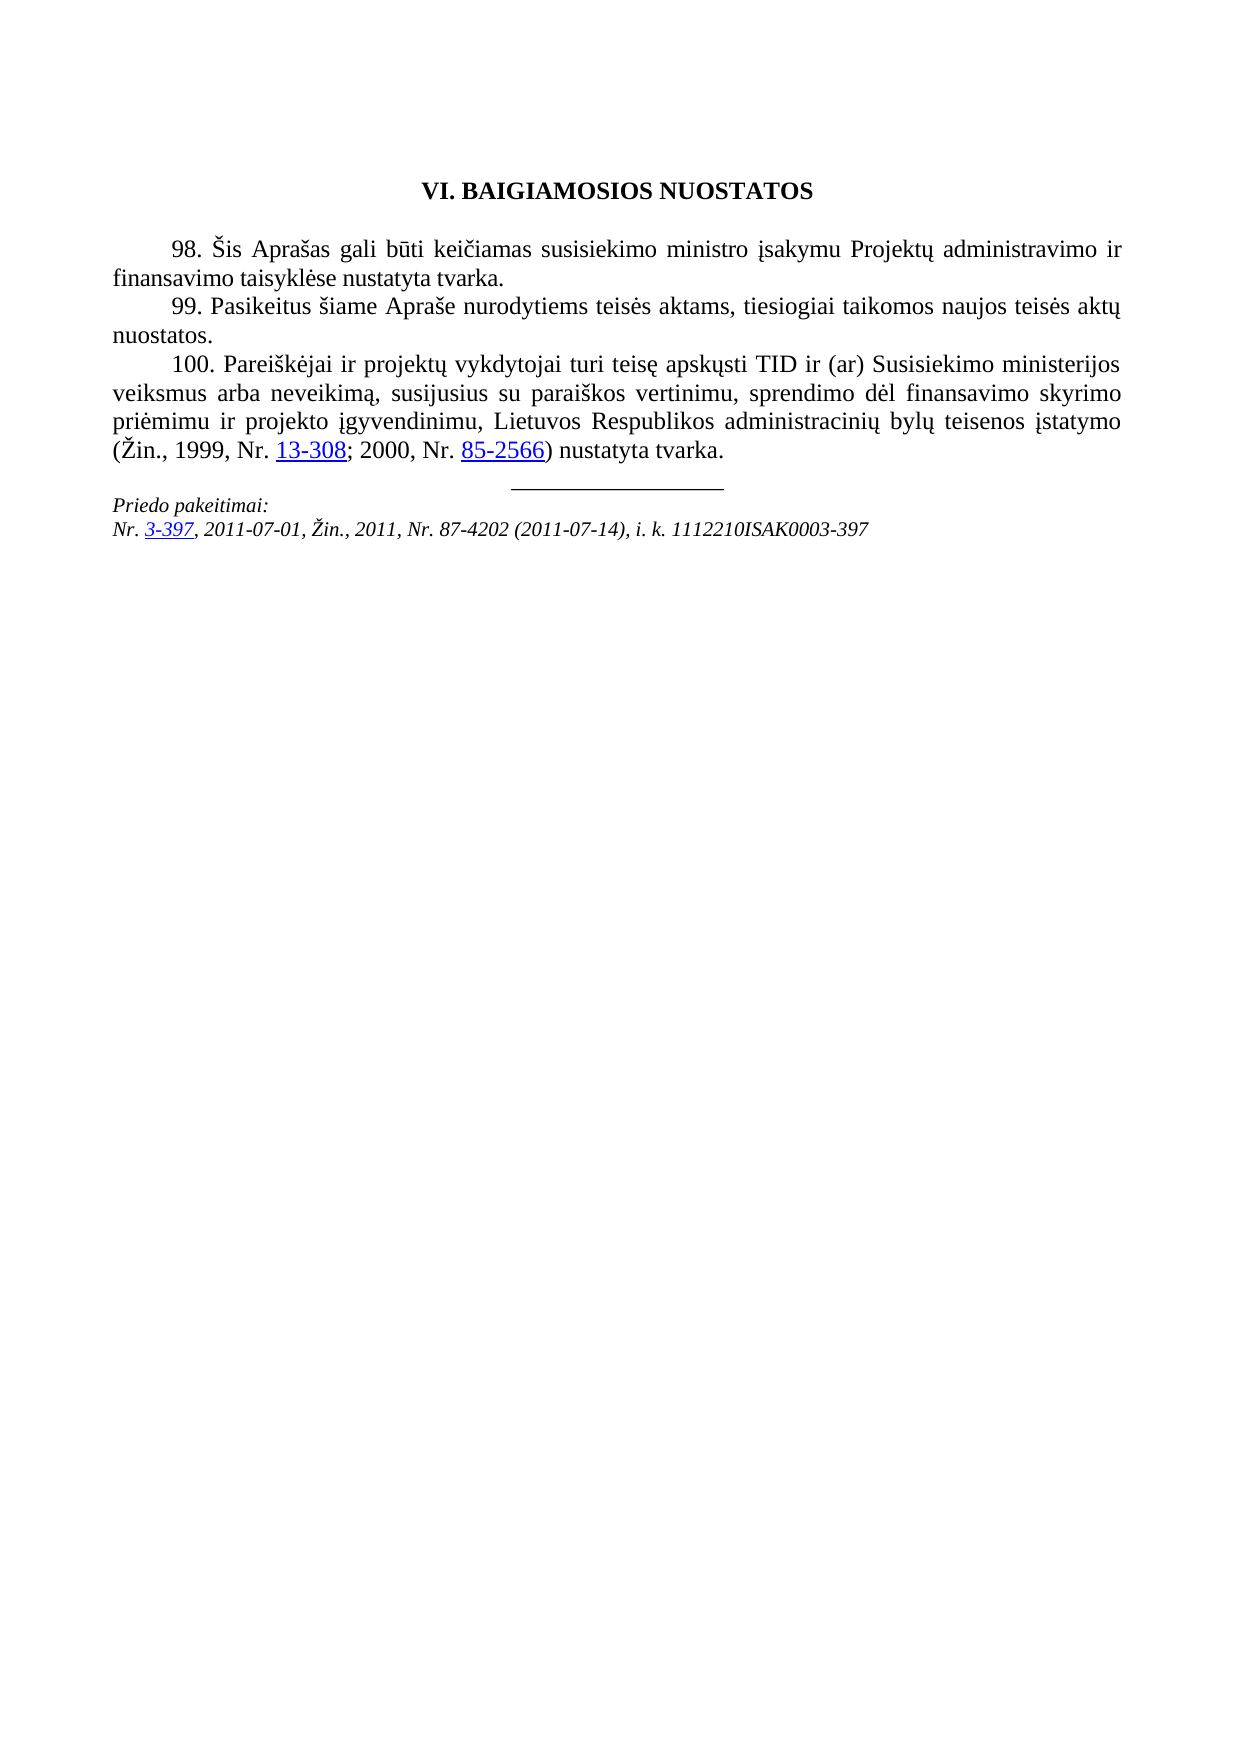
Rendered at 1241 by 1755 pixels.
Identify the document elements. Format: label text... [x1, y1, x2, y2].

text _________________ [112, 464, 1122, 493]
text 98. Šis Aprašas gali būti keičiamas susisiekimo ministro įsakymu Projektų administravimo ir finansavimo taisyklėse nustatyta tvarka. [112, 234, 1122, 291]
text VI. Baigiamosios nuostatos [112, 176, 1122, 205]
text 99. Pasikeitus šiame Apraše nurodytiems teisės aktams, tiesiogiai taikomos naujos teisės aktų nuostatos. [112, 291, 1122, 349]
text Nr. 3-397, 2011-07-01, Žin., 2011, Nr. 87-4202 (2011-07-14), i. k. 1112210ISAK0003-397 [112, 517, 1122, 541]
text 100. Pareiškėjai ir projektų vykdytojai turi teisę apskųsti TID ir (ar) Susisiekimo ministerijos veiksmus arba neveikimą, susijusius su paraiškos vertinimu, sprendimo dėl finansavimo skyrimo priėmimu ir projekto įgyvendinimu, Lietuvos Respublikos administracinių bylų teisenos įstatymo (Žin., 1999, Nr. 13-308; 2000, Nr. 85-2566) nustatyta tvarka. [112, 349, 1122, 464]
text Priedo pakeitimai: [112, 493, 1122, 517]
